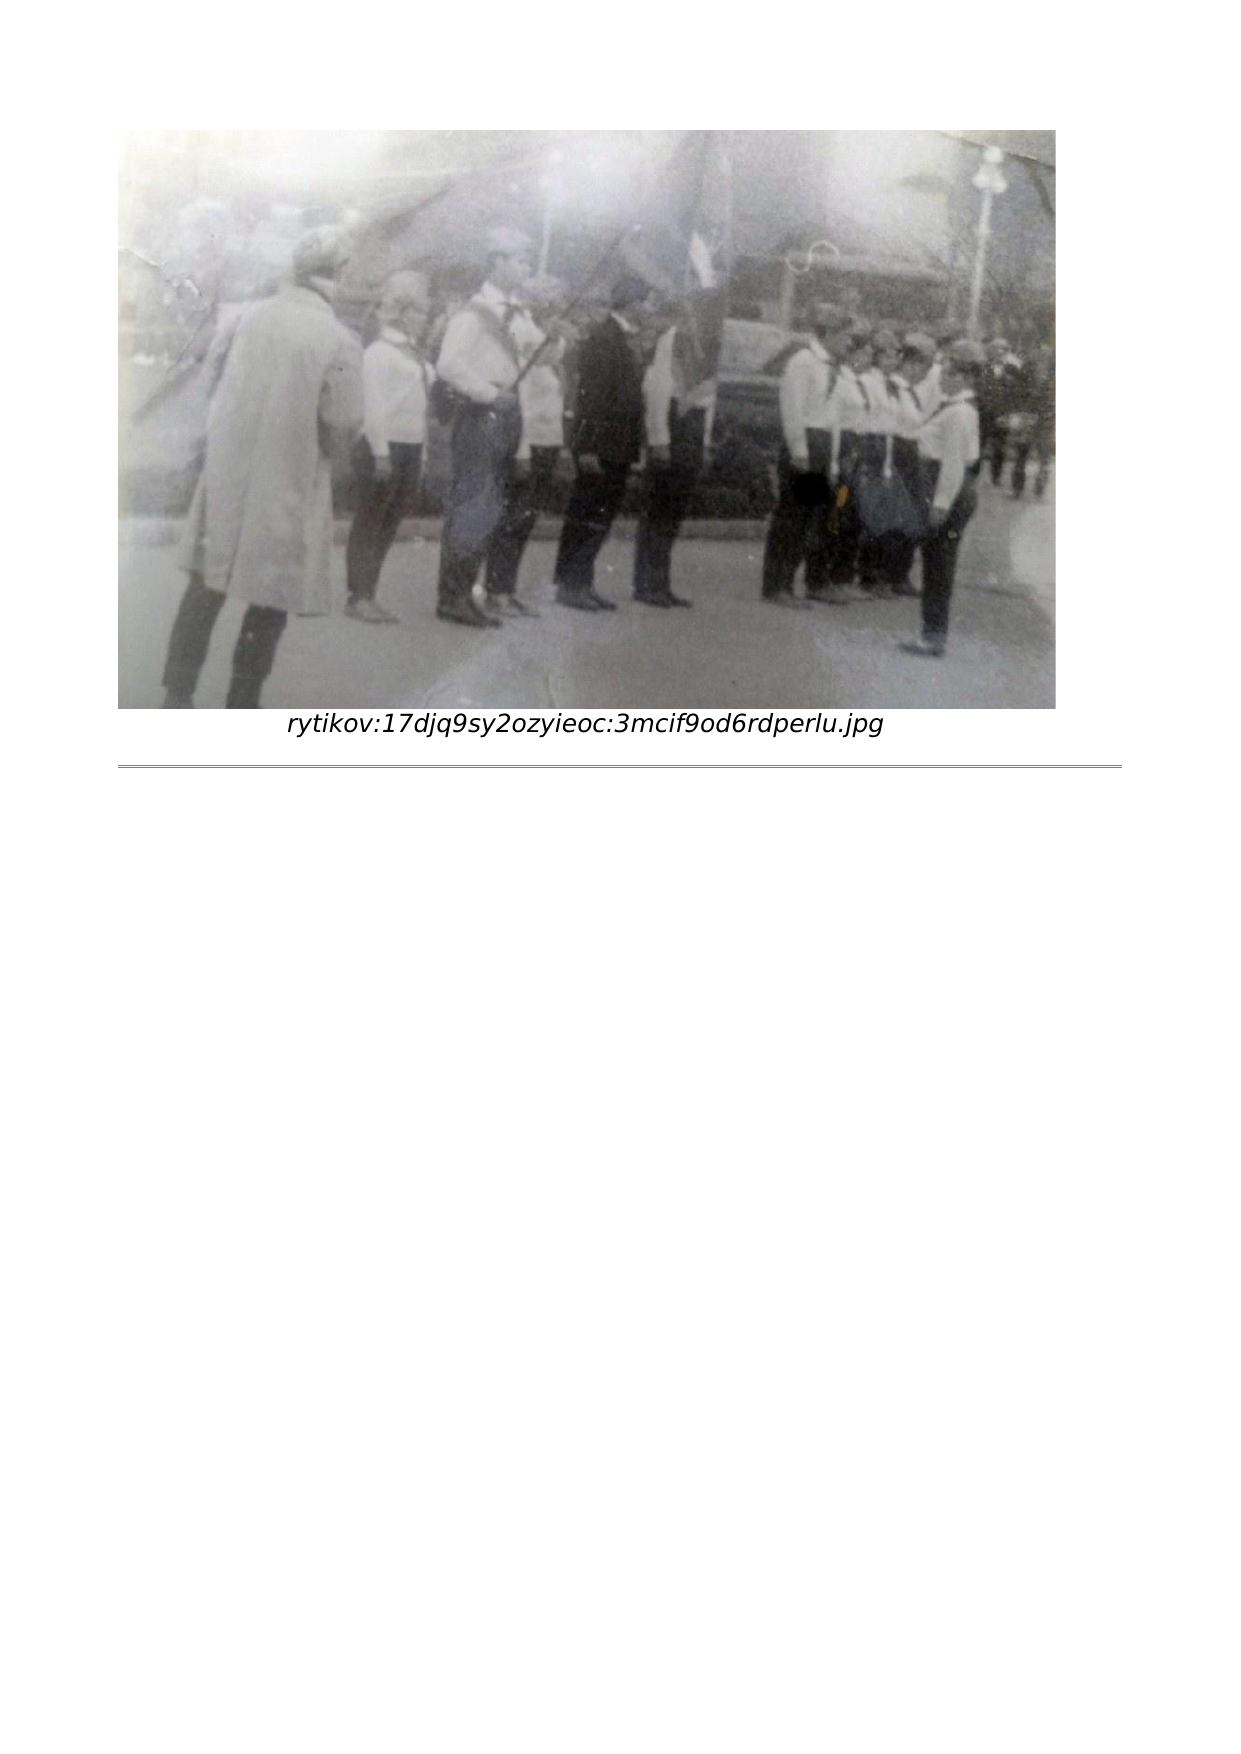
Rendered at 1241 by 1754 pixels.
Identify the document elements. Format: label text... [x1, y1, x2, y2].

picture [118, 130, 1056, 709]
text rytikov:17djq9sy2ozyieoc:3mcif9od6rdperlu.jpg [118, 709, 1056, 738]
